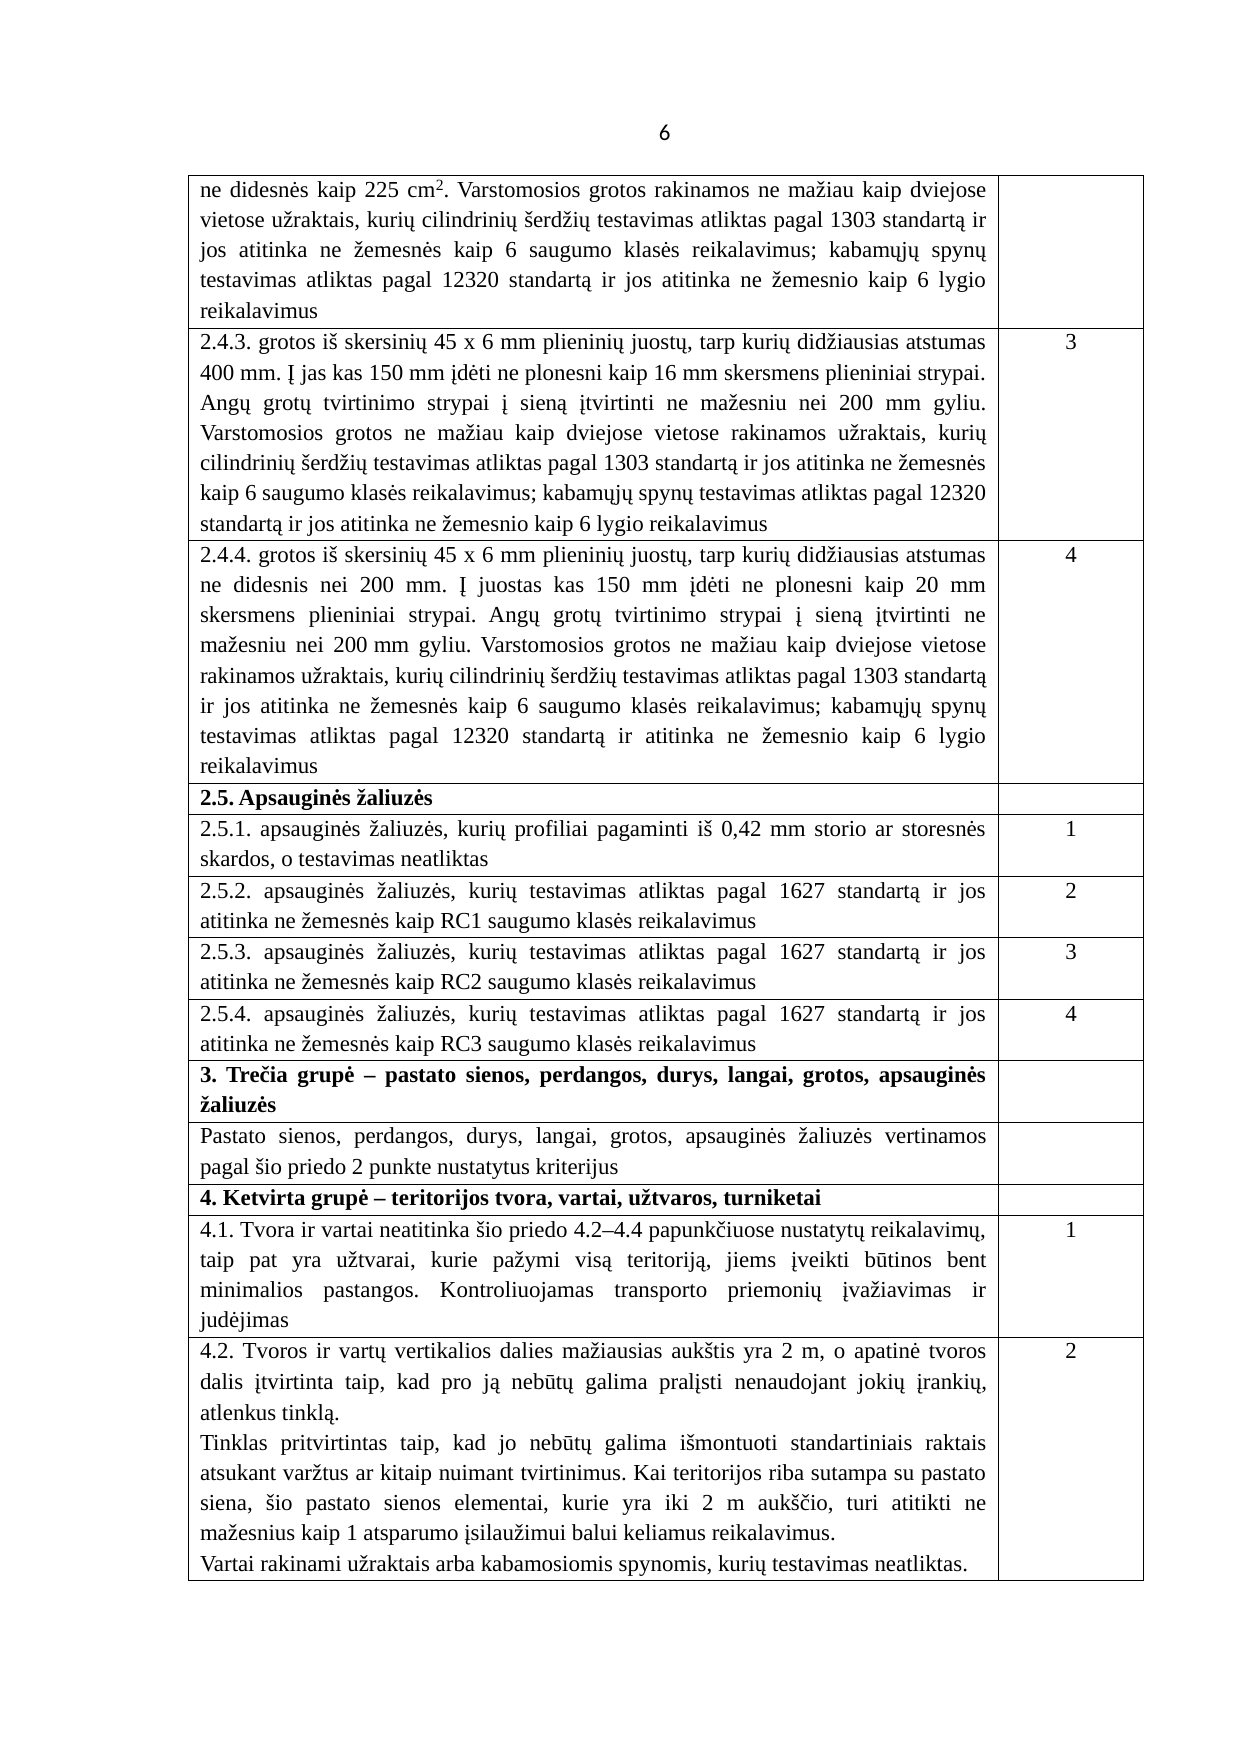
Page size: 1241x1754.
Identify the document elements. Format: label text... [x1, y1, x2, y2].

table_cell [999, 1185, 1143, 1215]
table_cell 2.4.2. grotos iš ne plonesnių kaip 16 mm skersmens plieninių strypų. Angų grotų tvirtinimo strypai į sieną įtvirtinti ne mažesniu nei 200 mm gyliu. Angos tarp strypų ne didesnės kaip 225 cm2. Varstomosios grotos rakinamos ne mažiau kaip dviejose vietose užraktais, kurių cilindrinių šerdžių testavimas atliktas pagal 1303 standartą ir jos atitinka ne žemesnės kaip 6 saugumo klasės reikalavimus; kabamųjų spynų testavimas atliktas pagal 12320 standartą ir jos atitinka ne žemesnio kaip 6 lygio reikalavimus [189, 176, 998, 327]
table_cell 2.5.4. apsauginės žaliuzės, kurių testavimas atliktas pagal 1627 standartą ir jos atitinka ne žemesnės kaip RC3 saugumo klasės reikalavimus [189, 1000, 998, 1060]
table_cell [999, 1123, 1143, 1183]
table_cell 2.5. Apsauginės žaliuzės [189, 784, 998, 814]
table_cell [999, 176, 1143, 327]
table_cell 3 [999, 329, 1143, 540]
table_cell [999, 1061, 1143, 1122]
table_cell 2.4.3. grotos iš skersinių 45 x 6 mm plieninių juostų, tarp kurių didžiausias atstumas 400 mm. Į jas kas 150 mm įdėti ne plonesni kaip 16 mm skersmens plieniniai strypai. Angų grotų tvirtinimo strypai į sieną įtvirtinti ne mažesniu nei 200 mm gyliu. Varstomosios grotos ne mažiau kaip dviejose vietose rakinamos užraktais, kurių cilindrinių šerdžių testavimas atliktas pagal 1303 standartą ir jos atitinka ne žemesnės kaip 6 saugumo klasės reikalavimus; kabamųjų spynų testavimas atliktas pagal 12320 standartą ir jos atitinka ne žemesnio kaip 6 lygio reikalavimus [189, 329, 998, 540]
table_cell 4.1. Tvora ir vartai neatitinka šio priedo 4.2–4.4 papunkčiuose nustatytų reikalavimų, taip pat yra užtvarai, kurie pažymi visą teritoriją, jiems įveikti būtinos bent minimalios pastangos. Kontroliuojamas transporto priemonių įvažiavimas ir judėjimas [189, 1216, 998, 1337]
table_cell 2 [999, 1338, 1143, 1580]
table_cell [999, 784, 1143, 814]
table_cell 4.2. Tvoros ir vartų vertikalios dalies mažiausias aukštis yra 2 m, o apatinė tvoros dalis įtvirtinta taip, kad pro ją nebūtų galima pralįsti nenaudojant jokių įrankių, atlenkus tinklą. Tinklas pritvirtintas taip, kad jo nebūtų galima išmontuoti standartiniais raktais atsukant varžtus ar kitaip nuimant tvirtinimus. Kai teritorijos riba sutampa su pastato siena, šio pastato sienos elementai, kurie yra iki 2 m aukščio, turi atitikti ne mažesnius kaip 1 atsparumo įsilaužimui balui keliamus reikalavimus. Vartai rakinami užraktais arba kabamosiomis spynomis, kurių testavimas neatliktas. [189, 1338, 998, 1580]
table_cell 4 [999, 541, 1143, 783]
table_cell 2.5.2. apsauginės žaliuzės, kurių testavimas atliktas pagal 1627 standartą ir jos atitinka ne žemesnės kaip RC1 saugumo klasės reikalavimus [189, 877, 998, 937]
table_cell 4 [999, 1000, 1143, 1060]
table_cell 2.5.3. apsauginės žaliuzės, kurių testavimas atliktas pagal 1627 standartą ir jos atitinka ne žemesnės kaip RC2 saugumo klasės reikalavimus [189, 938, 998, 999]
table_cell 2.5.1. apsauginės žaliuzės, kurių profiliai pagaminti iš 0,42 mm storio ar storesnės skardos, o testavimas neatliktas [189, 815, 998, 876]
table_cell 1 [999, 1216, 1143, 1337]
table_cell Pastato sienos, perdangos, durys, langai, grotos, apsauginės žaliuzės vertinamos pagal šio priedo 2 punkte nustatytus kriterijus [189, 1123, 998, 1183]
table_cell 4. Ketvirta grupė – teritorijos tvora, vartai, užtvaros, turniketai [189, 1185, 998, 1215]
table_cell 2.4.4. grotos iš skersinių 45 x 6 mm plieninių juostų, tarp kurių didžiausias atstumas ne didesnis nei 200 mm. Į juostas kas 150 mm įdėti ne plonesni kaip 20 mm skersmens plieniniai strypai. Angų grotų tvirtinimo strypai į sieną įtvirtinti ne mažesniu nei 200 mm gyliu. Varstomosios grotos ne mažiau kaip dviejose vietose rakinamos užraktais, kurių cilindrinių šerdžių testavimas atliktas pagal 1303 standartą ir jos atitinka ne žemesnės kaip 6 saugumo klasės reikalavimus; kabamųjų spynų testavimas atliktas pagal 12320 standartą ir atitinka ne žemesnio kaip 6 lygio reikalavimus [189, 541, 998, 783]
table_cell 1 [999, 815, 1143, 876]
table_cell 3. Trečia grupė – pastato sienos, perdangos, durys, langai, grotos, apsauginės žaliuzės [189, 1061, 998, 1122]
table_cell 2 [999, 877, 1143, 937]
table_cell 3 [999, 938, 1143, 999]
